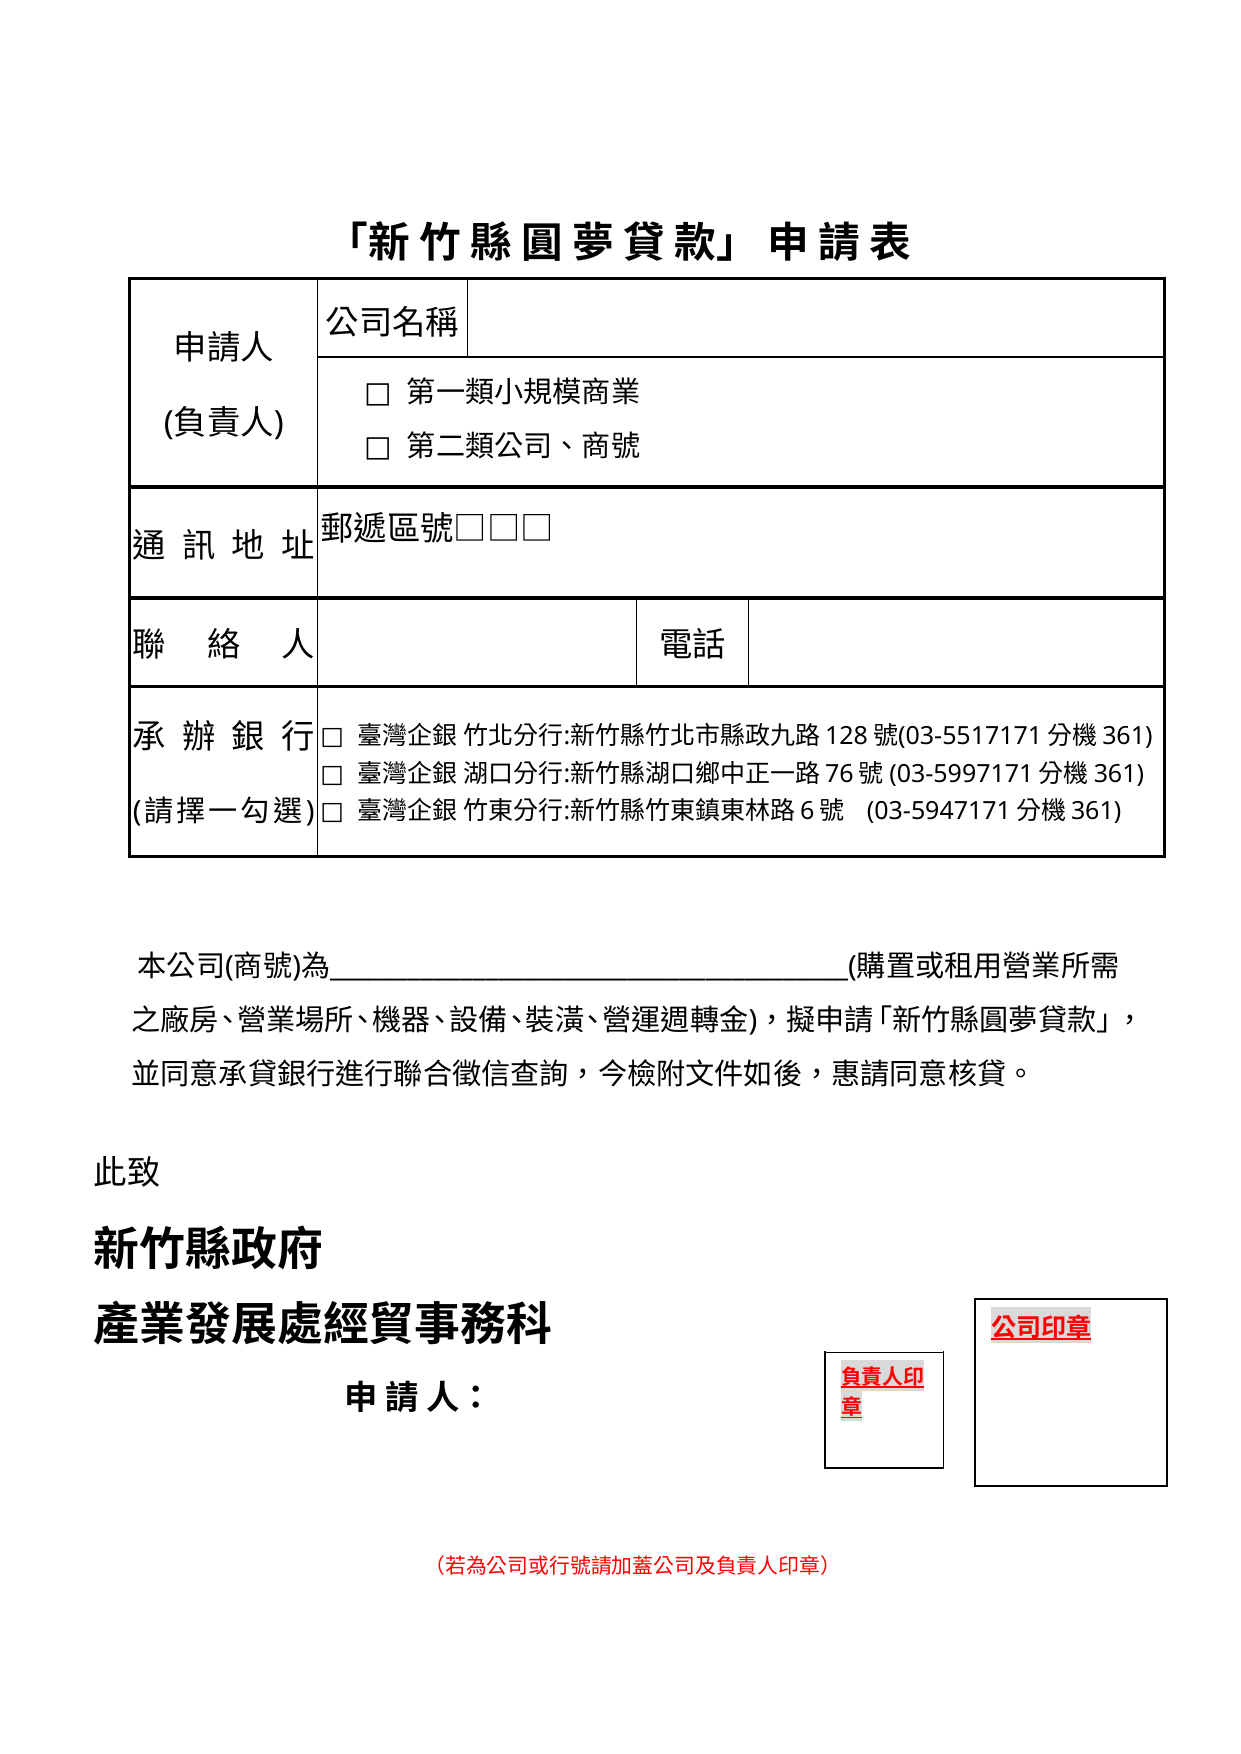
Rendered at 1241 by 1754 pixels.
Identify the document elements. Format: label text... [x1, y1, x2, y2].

text （若為公司或行號請加蓋公司及負責人印章） [94, 1545, 1144, 1583]
text 申 請 人： [344, 1358, 824, 1433]
text 新竹縣政府 [94, 1208, 1144, 1283]
table_cell 承辦銀行 (請擇一勾選) [131, 688, 317, 854]
table_cell 郵遞區號□□□ [318, 489, 1163, 596]
text 本公司(商號)為________________________________________(購置或租用營業所需之廠房、營業場所、機器、設備、裝潢、營運週轉金)，擬申請「新竹縣圓夢貸款」，並同意承貸銀行進行聯合徵信查詢，今檢附文件如後，惠請同意核貸。 [131, 933, 1144, 1095]
text 此致 [94, 1133, 1144, 1208]
table_cell [318, 600, 636, 684]
table_cell [749, 600, 1163, 684]
table_header 公司名稱 [318, 280, 467, 356]
text [944, 1358, 974, 1433]
table_cell 電話 [637, 600, 748, 684]
text 負責人印章 [841, 1360, 928, 1421]
table_cell 聯絡人 [131, 600, 317, 684]
text 「新 竹 縣 圓 夢 貸 款」 申 請 表 [94, 202, 1144, 277]
text 產業發展處經貿事務科 [976, 1300, 1166, 1485]
text 產業發展處經貿事務科 [826, 1353, 943, 1467]
table_cell 通訊地址 [131, 489, 317, 596]
text 產業發展處經貿事務科 [94, 1283, 1144, 1358]
table_header 申請人 (負責人) [131, 280, 317, 485]
text 公司印章 [991, 1307, 1151, 1343]
table_header [468, 280, 1163, 356]
table_cell □ 第一類小規模商業 □ 第二類公司、商號 [318, 358, 1163, 485]
table_cell 臺灣企銀 竹北分行:新竹縣竹北市縣政九路128號(03-5517171分機361) 臺灣企銀 湖口分行:新竹縣湖口鄉中正一路76號 (03-5997171分機361) 臺灣企銀 竹東分行:新竹縣竹東鎮東林路6號 (03-5947171分機361) [318, 688, 1163, 854]
